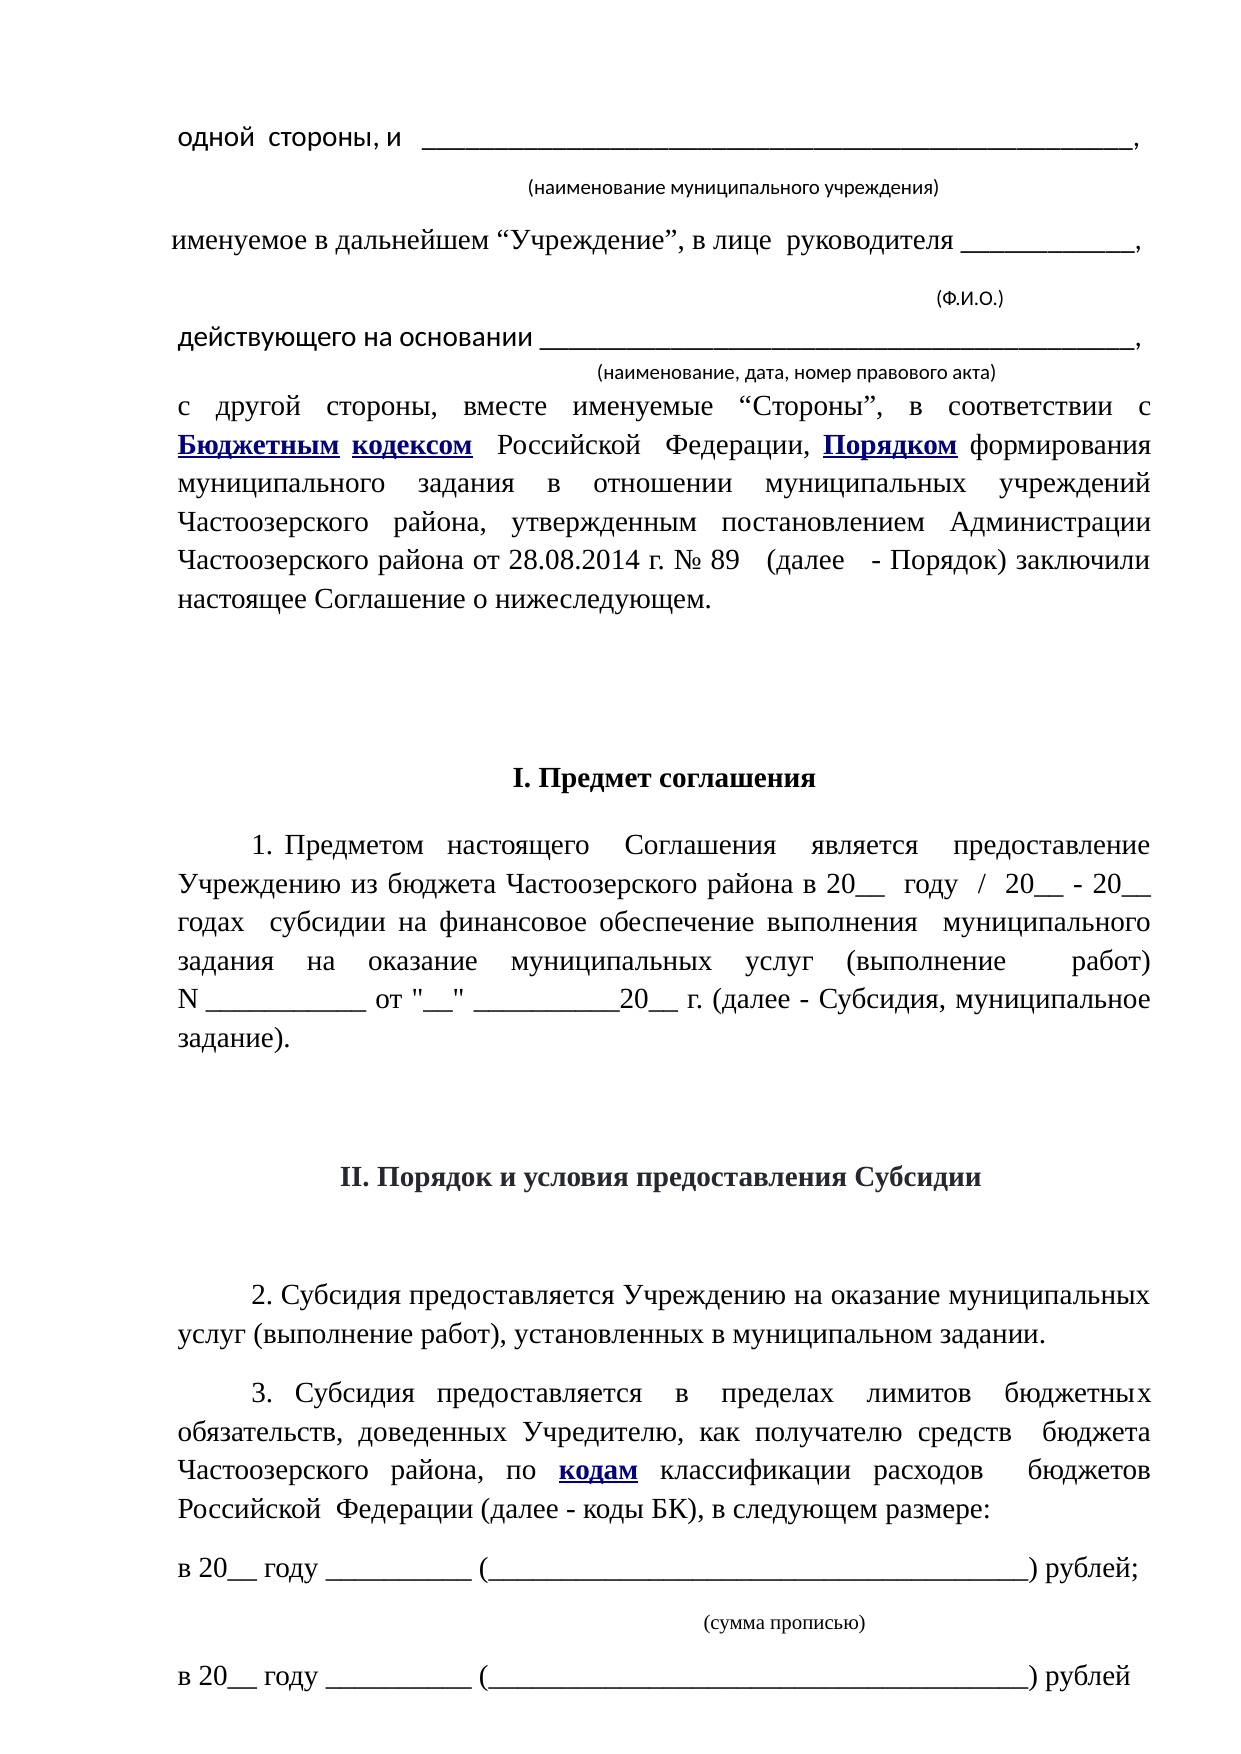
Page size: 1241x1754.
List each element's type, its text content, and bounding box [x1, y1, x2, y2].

text действующего на основании _________________________________________, [177, 318, 1151, 354]
text с другой стороны, вместе именуемые “Cтороны”, в соответствии с Бюджетным кодексом Российской Федерации, Порядком формирования муниципального задания в отношении муниципальных учреждений Частоозерского района, утвержденным постановлением Администрации Частоозерского района от 28.08.2014 г. № 89 (далее - Порядок) заключили настоящее Соглашение о нижеследующем. [177, 388, 1151, 614]
text I. Предмет соглашения [177, 760, 1151, 794]
text (наименование муниципального учреждения) [171, 174, 1151, 200]
text (сумма прописью) [177, 1610, 1151, 1634]
text 1. Предметом настоящего Соглашения является предоставление Учреждению из бюджета Частоозерского района в 20__ году / 20__ - 20__ годах субсидии на финансовое обеспечение выполнения муниципального задания на оказание муниципальных услуг (выполнение работ) N ___________ от "__" __________20__ г. (далее - Субсидия, муниципальное задание). [177, 827, 1151, 1053]
text в 20__ году __________ (_____________________________________) рублей; [177, 1550, 1151, 1584]
text 2. Субсидия предоставляется Учреждению на оказание муниципальных услуг (выполнение работ), установленных в муниципальном задании. [177, 1277, 1151, 1349]
text (наименование, дата, номер правового акта) [177, 359, 1151, 384]
text в 20__ году __________ (_____________________________________) рублей [177, 1658, 1151, 1692]
text именуемое в дальнейшем “Учреждение”, в лице руководителя ____________, [171, 221, 1151, 256]
text 3. Субсидия предоставляется в пределах лимитов бюджетных обязательств, доведенных Учредителю, как получателю средств бюджета Частоозерского района, по кодам классификации расходов бюджетов Российской Федерации (далее - коды БК), в следующем размере: [177, 1375, 1151, 1524]
text (Ф.И.О.) [177, 277, 1151, 313]
text II. Порядок и условия предоставления Субсидии [177, 1159, 1151, 1192]
text одной стороны, и _________________________________________________, [177, 118, 1151, 154]
